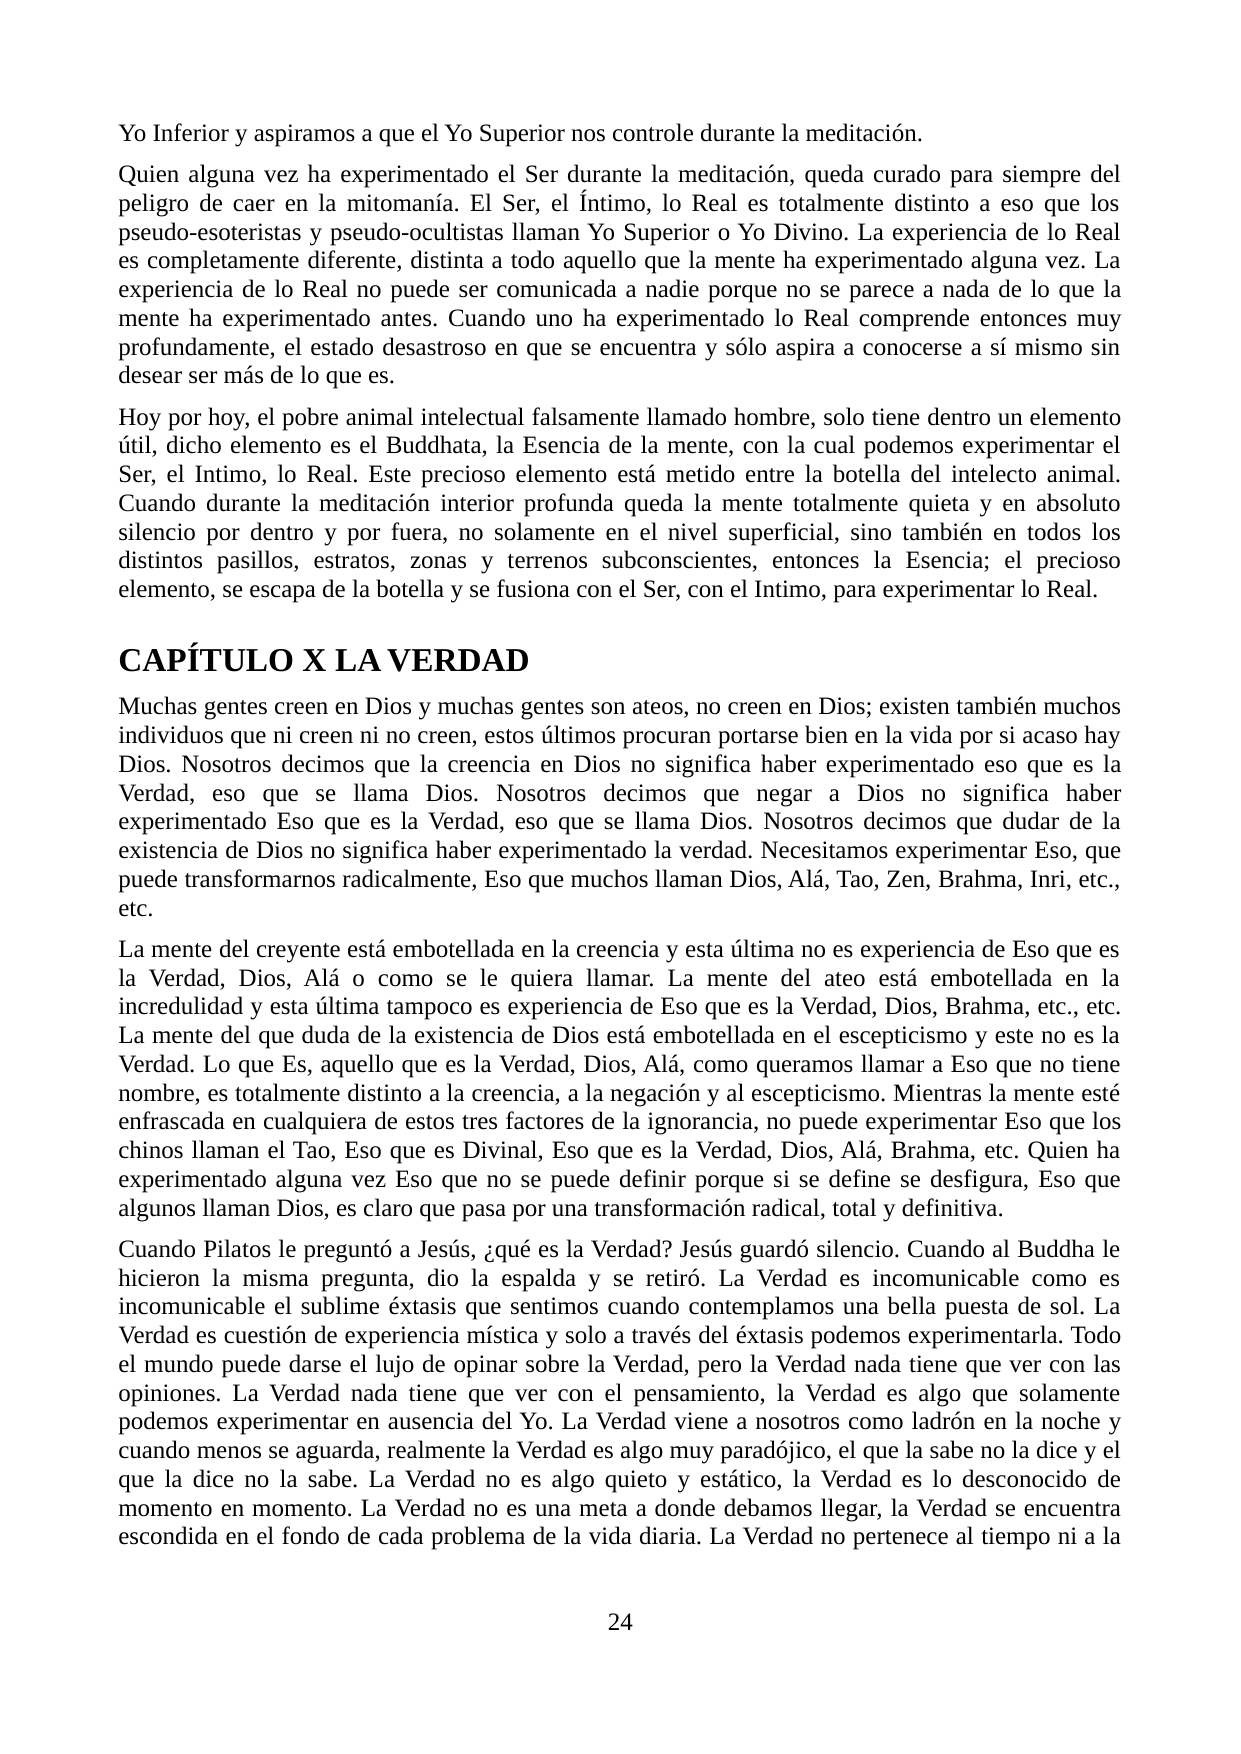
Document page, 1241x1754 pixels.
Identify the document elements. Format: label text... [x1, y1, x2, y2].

text Muchas gentes creen en Dios y muchas gentes son ateos, no creen en Dios; existen también muchos individuos que ni creen ni no creen, estos últimos procuran portarse bien en la vida por si acaso hay Dios. Nosotros decimos que la creencia en Dios no significa haber experimentado eso que es la Verdad, eso que se llama Dios. Nosotros decimos que negar a Dios no significa haber experimentado Eso que es la Verdad, eso que se llama Dios. Nosotros decimos que dudar de la existencia de Dios no significa haber experimentado la verdad. Necesitamos experimentar Eso, que puede transformarnos radicalmente, Eso que muchos llaman Dios, Alá, Tao, Zen, Brahma, Inri, etc., etc. [118, 691, 1122, 921]
text Quien alguna vez ha experimentado el Ser durante la meditación, queda curado para siempre del peligro de caer en la mitomanía. El Ser, el Íntimo, lo Real es totalmente distinto a eso que los pseudo-esoteristas y pseudo-ocultistas llaman Yo Superior o Yo Divino. La experiencia de lo Real es completamente diferente, distinta a todo aquello que la mente ha experimentado alguna vez. La experiencia de lo Real no puede ser comunicada a nadie porque no se parece a nada de lo que la mente ha experimentado antes. Cuando uno ha experimentado lo Real comprende entonces muy profundamente, el estado desastroso en que se encuentra y sólo aspira a conocerse a sí mismo sin desear ser más de lo que es. [118, 159, 1122, 389]
subtitle CAPÍTULO X LA VERDAD [118, 641, 1122, 679]
text Cuando Pilatos le preguntó a Jesús, ¿qué es la Verdad? Jesús guardó silencio. Cuando al Buddha le hicieron la misma pregunta, dio la espalda y se retiró. La Verdad es incomunicable como es incomunicable el sublime éxtasis que sentimos cuando contemplamos una bella puesta de sol. La Verdad es cuestión de experiencia mística y solo a través del éxtasis podemos experimentarla. Todo el mundo puede darse el lujo de opinar sobre la Verdad, pero la Verdad nada tiene que ver con las opiniones. La Verdad nada tiene que ver con el pensamiento, la Verdad es algo que solamente podemos experimentar en ausencia del Yo. La Verdad viene a nosotros como ladrón en la noche y cuando menos se aguarda, realmente la Verdad es algo muy paradójico, el que la sabe no la dice y el que la dice no la sabe. La Verdad no es algo quieto y estático, la Verdad es lo desconocido de momento en momento. La Verdad no es una meta a donde debamos llegar, la Verdad se encuentra escondida en el fondo de cada problema de la vida diaria. La Verdad no pertenece al tiempo ni a la [118, 1234, 1122, 1550]
text Hoy por hoy, el pobre animal intelectual falsamente llamado hombre, solo tiene dentro un elemento útil, dicho elemento es el Buddhata, la Esencia de la mente, con la cual podemos experimentar el Ser, el Intimo, lo Real. Este precioso elemento está metido entre la botella del intelecto animal. Cuando durante la meditación interior profunda queda la mente totalmente quieta y en absoluto silencio por dentro y por fuera, no solamente en el nivel superficial, sino también en todos los distintos pasillos, estratos, zonas y terrenos subconscientes, entonces la Esencia; el precioso elemento, se escapa de la botella y se fusiona con el Ser, con el Intimo, para experimentar lo Real. [118, 402, 1122, 603]
text La mente del creyente está embotellada en la creencia y esta última no es experiencia de Eso que es la Verdad, Dios, Alá o como se le quiera llamar. La mente del ateo está embotellada en la incredulidad y esta última tampoco es experiencia de Eso que es la Verdad, Dios, Brahma, etc., etc. La mente del que duda de la existencia de Dios está embotellada en el escepticismo y este no es la Verdad. Lo que Es, aquello que es la Verdad, Dios, Alá, como queramos llamar a Eso que no tiene nombre, es totalmente distinto a la creencia, a la negación y al escepticismo. Mientras la mente esté enfrascada en cualquiera de estos tres factores de la ignorancia, no puede experimentar Eso que los chinos llaman el Tao, Eso que es Divinal, Eso que es la Verdad, Dios, Alá, Brahma, etc. Quien ha experimentado alguna vez Eso que no se puede definir porque si se define se desfigura, Eso que algunos llaman Dios, es claro que pasa por una transformación radical, total y definitiva. [118, 934, 1122, 1221]
text Yo Inferior y aspiramos a que el Yo Superior nos controle durante la meditación. [118, 118, 1122, 147]
